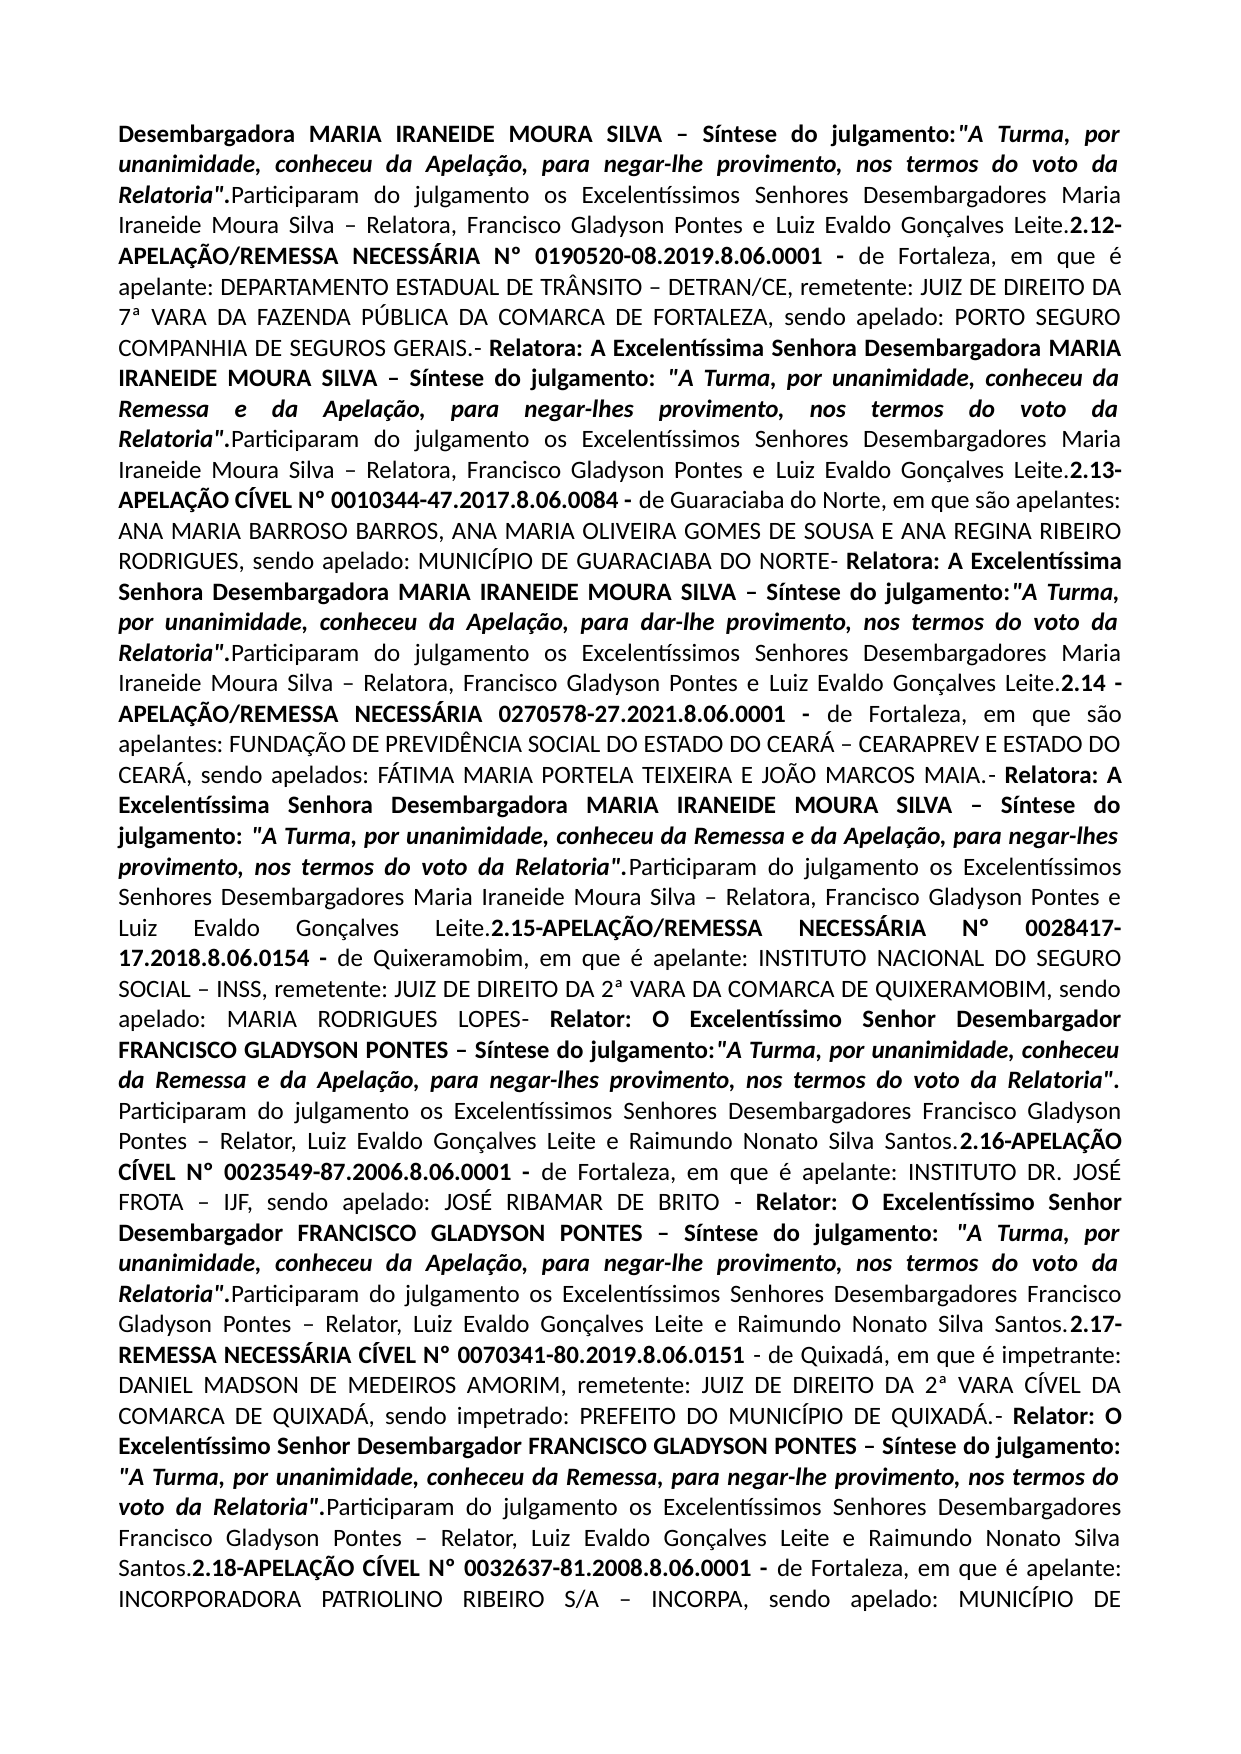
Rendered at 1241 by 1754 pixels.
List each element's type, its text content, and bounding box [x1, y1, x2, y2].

text Desembargadora MARIA IRANEIDE MOURA SILVA – Síntese do julgamento:"A Turma, por unanimidade, conheceu da Apelação, para negar-lhe provimento, nos termos do voto da Relatoria".Participaram do julgamento os Excelentíssimos Senhores Desembargadores Maria Iraneide Moura Silva – Relatora, Francisco Gladyson Pontes e Luiz Evaldo Gonçalves Leite.2.12-APELAÇÃO/REMESSA NECESSÁRIA Nº 0190520-08.2019.8.06.0001 - de Fortaleza, em que é apelante: DEPARTAMENTO ESTADUAL DE TRÂNSITO – DETRAN/CE, remetente: JUIZ DE DIREITO DA 7ª VARA DA FAZENDA PÚBLICA DA COMARCA DE FORTALEZA, sendo apelado: PORTO SEGURO COMPANHIA DE SEGUROS GERAIS.- Relatora: A Excelentíssima Senhora Desembargadora MARIA IRANEIDE MOURA SILVA – Síntese do julgamento: "A Turma, por unanimidade, conheceu da Remessa e da Apelação, para negar-lhes provimento, nos termos do voto da Relatoria".Participaram do julgamento os Excelentíssimos Senhores Desembargadores Maria Iraneide Moura Silva – Relatora, Francisco Gladyson Pontes e Luiz Evaldo Gonçalves Leite.2.13-APELAÇÃO CÍVEL Nº 0010344-47.2017.8.06.0084 - de Guaraciaba do Norte, em que são apelantes: ANA MARIA BARROSO BARROS, ANA MARIA OLIVEIRA GOMES DE SOUSA E ANA REGINA RIBEIRO RODRIGUES, sendo apelado: MUNICÍPIO DE GUARACIABA DO NORTE- Relatora: A Excelentíssima Senhora Desembargadora MARIA IRANEIDE MOURA SILVA – Síntese do julgamento:"A Turma, por unanimidade, conheceu da Apelação, para dar-lhe provimento, nos termos do voto da Relatoria".Participaram do julgamento os Excelentíssimos Senhores Desembargadores Maria Iraneide Moura Silva – Relatora, Francisco Gladyson Pontes e Luiz Evaldo Gonçalves Leite.2.14 - APELAÇÃO/REMESSA NECESSÁRIA 0270578-27.2021.8.06.0001 - de Fortaleza, em que são apelantes: FUNDAÇÃO DE PREVIDÊNCIA SOCIAL DO ESTADO DO CEARÁ – CEARAPREV E ESTADO DO CEARÁ, sendo apelados: FÁTIMA MARIA PORTELA TEIXEIRA E JOÃO MARCOS MAIA.- Relatora: A Excelentíssima Senhora Desembargadora MARIA IRANEIDE MOURA SILVA – Síntese do julgamento: "A Turma, por unanimidade, conheceu da Remessa e da Apelação, para negar-lhes provimento, nos termos do voto da Relatoria".Participaram do julgamento os Excelentíssimos Senhores Desembargadores Maria Iraneide Moura Silva – Relatora, Francisco Gladyson Pontes e Luiz Evaldo Gonçalves Leite.2.15-APELAÇÃO/REMESSA NECESSÁRIA Nº 0028417-17.2018.8.06.0154 - de Quixeramobim, em que é apelante: INSTITUTO NACIONAL DO SEGURO SOCIAL – INSS, remetente: JUIZ DE DIREITO DA 2ª VARA DA COMARCA DE QUIXERAMOBIM, sendo apelado: MARIA RODRIGUES LOPES- Relator: O Excelentíssimo Senhor Desembargador FRANCISCO GLADYSON PONTES – Síntese do julgamento:"A Turma, por unanimidade, conheceu da Remessa e da Apelação, para negar-lhes provimento, nos termos do voto da Relatoria". Participaram do julgamento os Excelentíssimos Senhores Desembargadores Francisco Gladyson Pontes – Relator, Luiz Evaldo Gonçalves Leite e Raimundo Nonato Silva Santos.2.16-APELAÇÃO CÍVEL Nº 0023549-87.2006.8.06.0001 - de Fortaleza, em que é apelante: INSTITUTO DR. JOSÉ FROTA – IJF, sendo apelado: JOSÉ RIBAMAR DE BRITO - Relator: O Excelentíssimo Senhor Desembargador FRANCISCO GLADYSON PONTES – Síntese do julgamento: "A Turma, por unanimidade, conheceu da Apelação, para negar-lhe provimento, nos termos do voto da Relatoria".Participaram do julgamento os Excelentíssimos Senhores Desembargadores Francisco Gladyson Pontes – Relator, Luiz Evaldo Gonçalves Leite e Raimundo Nonato Silva Santos.2.17- REMESSA NECESSÁRIA CÍVEL Nº 0070341-80.2019.8.06.0151 - de Quixadá, em que é impetrante: DANIEL MADSON DE MEDEIROS AMORIM, remetente: JUIZ DE DIREITO DA 2ª VARA CÍVEL DA COMARCA DE QUIXADÁ, sendo impetrado: PREFEITO DO MUNICÍPIO DE QUIXADÁ.- Relator: O Excelentíssimo Senhor Desembargador FRANCISCO GLADYSON PONTES – Síntese do julgamento: "A Turma, por unanimidade, conheceu da Remessa, para negar-lhe provimento, nos termos do voto da Relatoria".Participaram do julgamento os Excelentíssimos Senhores Desembargadores Francisco Gladyson Pontes – Relator, Luiz Evaldo Gonçalves Leite e Raimundo Nonato Silva Santos.2.18-APELAÇÃO CÍVEL Nº 0032637-81.2008.8.06.0001 - de Fortaleza, em que é apelante: INCORPORADORA PATRIOLINO RIBEIRO S/A – INCORPA, sendo apelado: MUNICÍPIO DE [118, 118, 1122, 1614]
